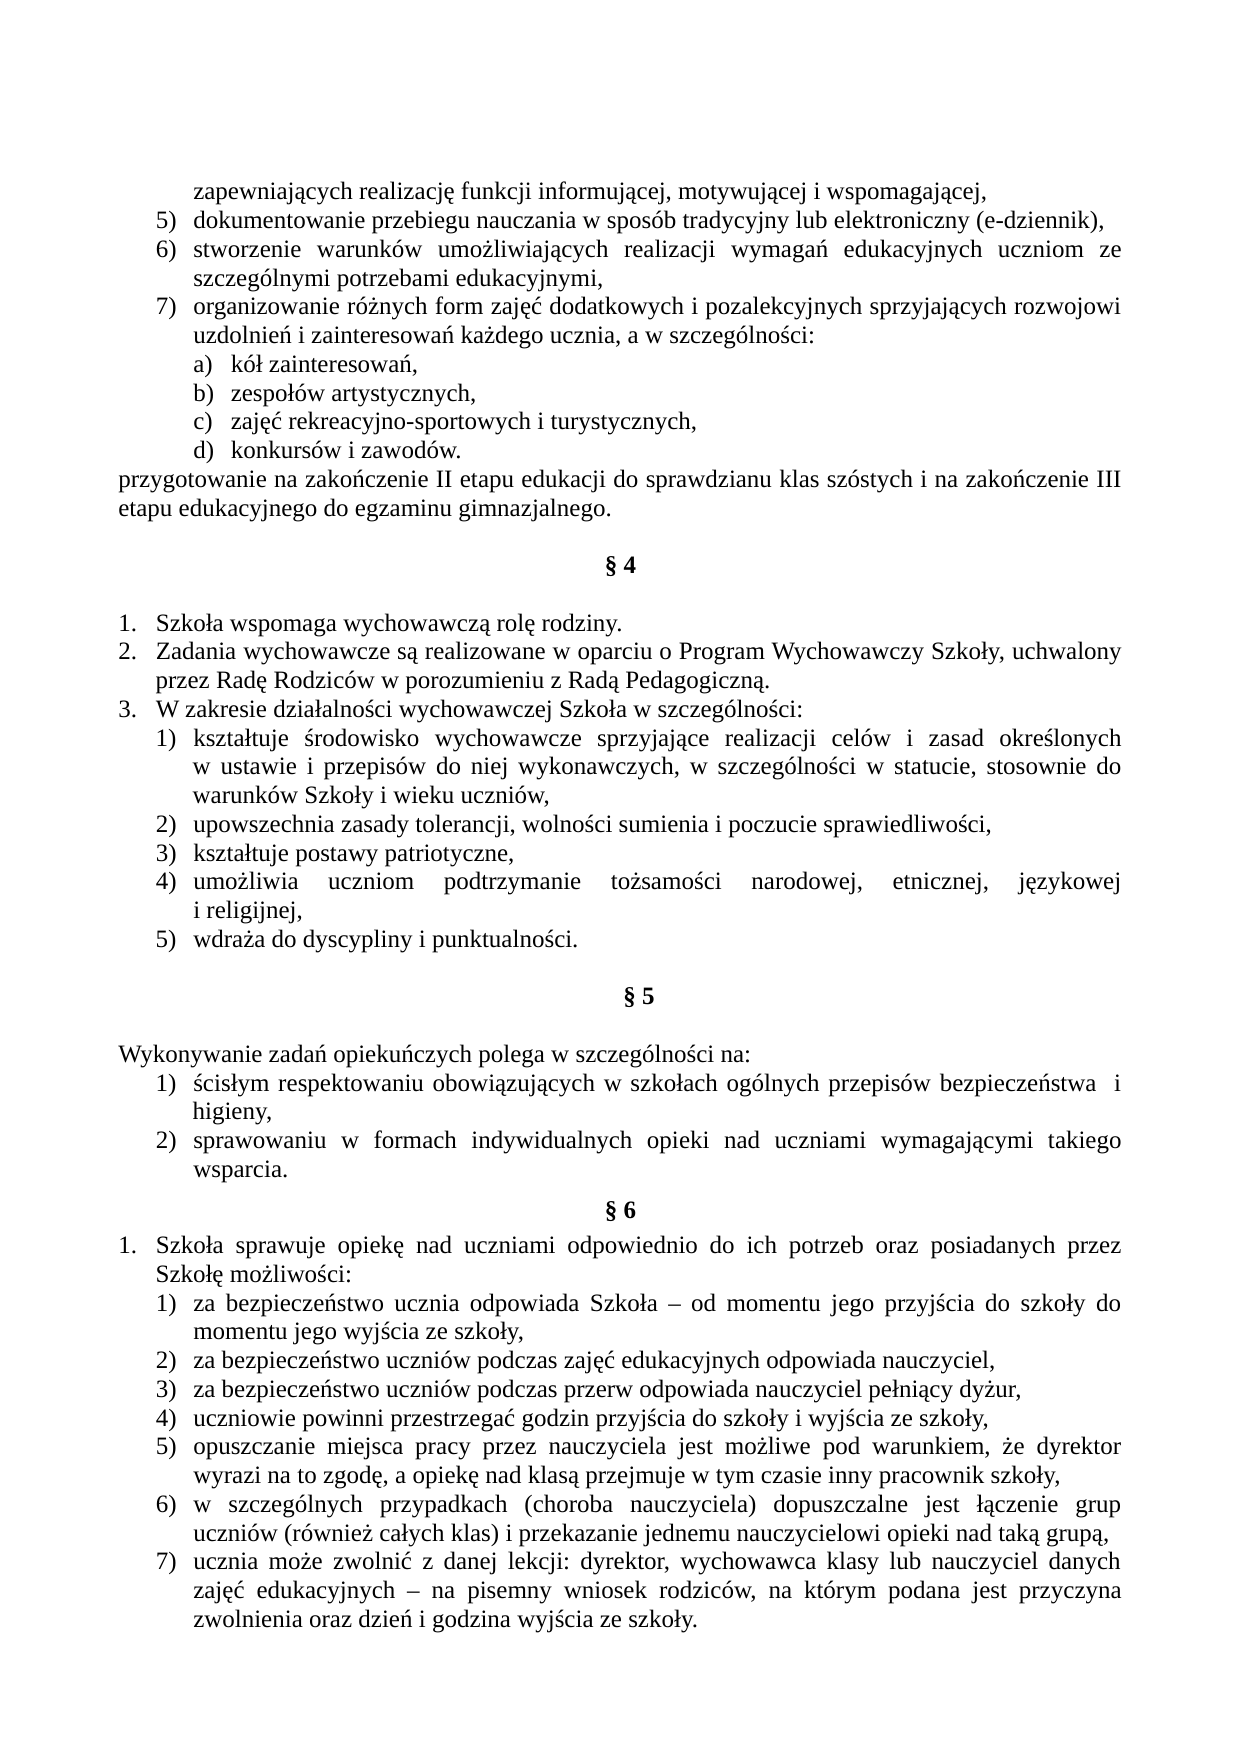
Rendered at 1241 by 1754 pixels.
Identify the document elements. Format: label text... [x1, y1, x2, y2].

text § 5 [155, 981, 1122, 1010]
list kształtuje postawy patriotyczne, [156, 838, 1122, 866]
text Wykonywanie zadań opiekuńczych polega w szczególności na: [118, 1039, 1122, 1068]
list sprawowaniu w formach indywidualnych opieki nad uczniami wymagającymi takiego wsparcia. [156, 1125, 1122, 1183]
list w szczególnych przypadkach (choroba nauczyciela) dopuszczalne jest łączenie grup uczniów (również całych klas) i przekazanie jednemu nauczycielowi opieki nad taką grupą, [156, 1489, 1122, 1546]
list opuszczanie miejsca pracy przez nauczyciela jest możliwe pod warunkiem, że dyrektor wyrazi na to zgodę, a opiekę nad klasą przejmuje w tym czasie inny pracownik szkoły, [156, 1431, 1122, 1489]
list za bezpieczeństwo uczniów podczas przerw odpowiada nauczyciel pełniący dyżur, [156, 1374, 1122, 1403]
text § 4 [118, 550, 1122, 579]
list Szkoła wspomaga wychowawczą rolę rodziny. [118, 608, 1122, 636]
list ucznia może zwolnić z danej lekcji: dyrektor, wychowawca klasy lub nauczyciel danych zajęć edukacyjnych – na pisemny wniosek rodziców, na którym podana jest przyczyna zwolnienia oraz dzień i godzina wyjścia ze szkoły. [156, 1546, 1122, 1633]
list uczniowie powinni przestrzegać godzin przyjścia do szkoły i wyjścia ze szkoły, [156, 1403, 1122, 1431]
list zapewniających realizację funkcji informującej, motywującej i wspomagającej, [156, 176, 1122, 205]
list organizowanie różnych form zajęć dodatkowych i pozalekcyjnych sprzyjających rozwojowi uzdolnień i zainteresowań każdego ucznia, a w szczególności: [156, 291, 1122, 349]
list umożliwia uczniom podtrzymanie tożsamości narodowej, etnicznej, językowej i religijnej, [156, 866, 1122, 924]
list wdraża do dyscypliny i punktualności. [155, 924, 1122, 953]
list ścisłym respektowaniu obowiązujących w szkołach ogólnych przepisów bezpieczeństwa i higieny, [155, 1068, 1122, 1125]
list W zakresie działalności wychowawczej Szkoła w szczególności: [118, 694, 1122, 723]
list Szkoła sprawuje opiekę nad uczniami odpowiednio do ich potrzeb oraz posiadanych przez Szkołę możliwości: [118, 1230, 1122, 1288]
list kształtuje środowisko wychowawcze sprzyjające realizacji celów i zasad określonych w ustawie i przepisów do niej wykonawczych, w szczególności w statucie, stosownie do warunków Szkoły i wieku uczniów, [155, 723, 1122, 809]
list za bezpieczeństwo ucznia odpowiada Szkoła – od momentu jego przyjścia do szkoły do momentu jego wyjścia ze szkoły, [156, 1288, 1122, 1345]
list zajęć rekreacyjno-sportowych i turystycznych, [193, 406, 1122, 435]
list § 6 [118, 1195, 1122, 1224]
list za bezpieczeństwo uczniów podczas zajęć edukacyjnych odpowiada nauczyciel, [156, 1345, 1122, 1374]
list stworzenie warunków umożliwiających realizacji wymagań edukacyjnych uczniom ze szczególnymi potrzebami edukacyjnymi, [156, 234, 1122, 291]
list zespołów artystycznych, [193, 378, 1122, 406]
list konkursów i zawodów. [193, 435, 1122, 464]
text przygotowanie na zakończenie II etapu edukacji do sprawdzianu klas szóstych i na zakończenie III etapu edukacyjnego do egzaminu gimnazjalnego. [118, 464, 1122, 521]
list kół zainteresowań, [193, 349, 1122, 378]
list upowszechnia zasady tolerancji, wolności sumienia i poczucie sprawiedliwości, [156, 809, 1122, 838]
list Zadania wychowawcze są realizowane w oparciu o Program Wychowawczy Szkoły, uchwalony przez Radę Rodziców w porozumieniu z Radą Pedagogiczną. [118, 636, 1122, 694]
list dokumentowanie przebiegu nauczania w sposób tradycyjny lub elektroniczny (e-dziennik), [156, 205, 1122, 234]
